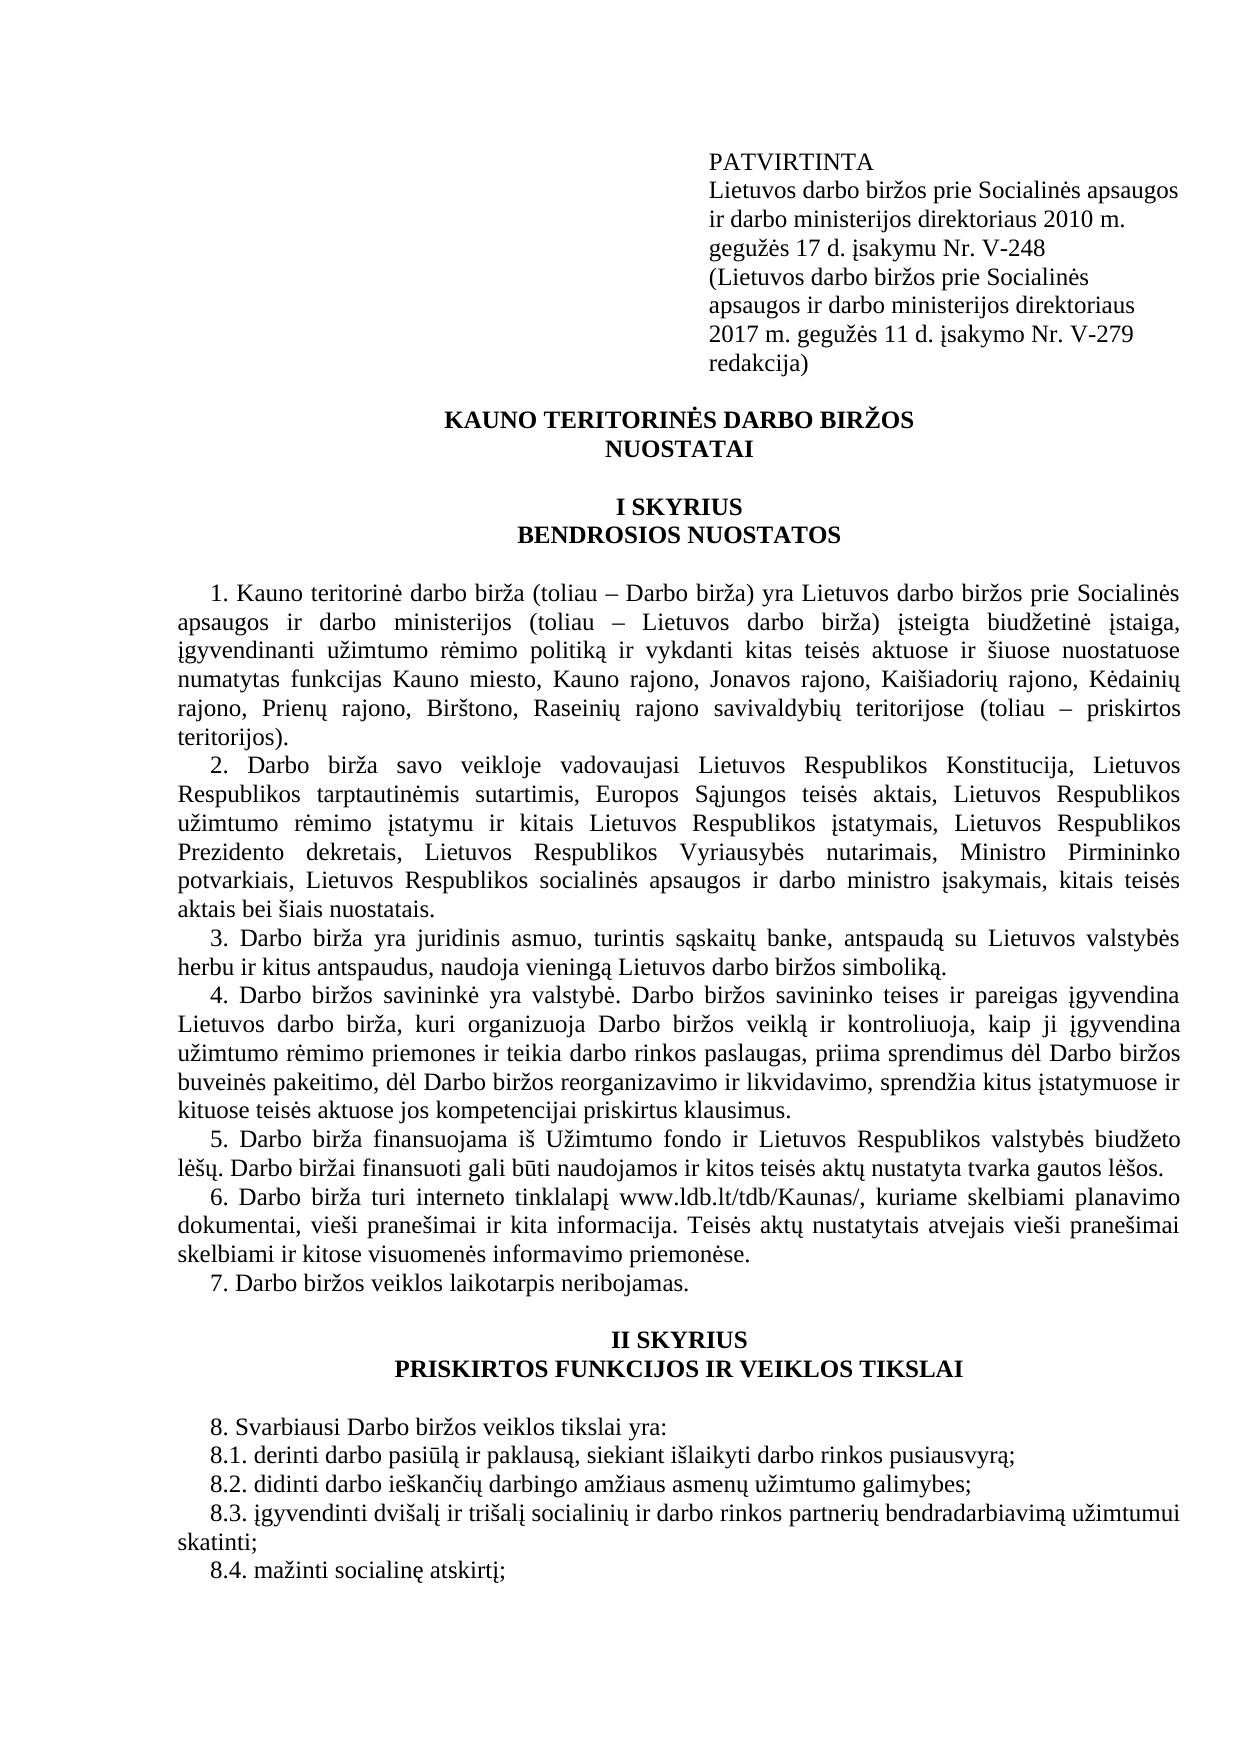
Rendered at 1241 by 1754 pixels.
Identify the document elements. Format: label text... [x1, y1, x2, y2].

text II SKYRIUS [177, 1326, 1181, 1354]
text 8.4. mažinti socialinę atskirtį; [177, 1556, 1181, 1584]
text 8.2. didinti darbo ieškančių darbingo amžiaus asmenų užimtumo galimybes; [177, 1469, 1181, 1498]
text NUOSTATAI [177, 434, 1181, 463]
text 8.3. įgyvendinti dvišalį ir trišalį socialinių ir darbo rinkos partnerių bendradarbiavimą užimtumui skatinti; [177, 1498, 1181, 1556]
text Kauno TERITORINĖS DARBO BIRŽOS [177, 406, 1181, 434]
text 8. Svarbiausi Darbo biržos veiklos tikslai yra: [177, 1412, 1181, 1441]
text I SKYRIUS [177, 492, 1181, 521]
text 4. Darbo biržos savininkė yra valstybė. Darbo biržos savininko teises ir pareigas įgyvendina Lietuvos darbo birža, kuri organizuoja Darbo biržos veiklą ir kontroliuoja, kaip ji įgyvendina užimtumo rėmimo priemones ir teikia darbo rinkos paslaugas, priima sprendimus dėl Darbo biržos buveinės pakeitimo, dėl Darbo biržos reorganizavimo ir likvidavimo, sprendžia kitus įstatymuose ir kituose teisės aktuose jos kompetencijai priskirtus klausimus. [177, 981, 1181, 1124]
text BENDROSIOS NUOSTATOS [177, 521, 1181, 549]
text 8.1. derinti darbo pasiūlą ir paklausą, siekiant išlaikyti darbo rinkos pusiausvyrą; [177, 1441, 1181, 1469]
text Lietuvos darbo biržos prie Socialinės apsaugos ir darbo ministerijos direktoriaus 2010 m. gegužės 17 d. įsakymu Nr. V-248 [709, 176, 1181, 262]
text PRISKIRTOS FUNKCIJOS IR VEIKLOS TIKSLAI [177, 1354, 1181, 1383]
text 7. Darbo biržos veiklos laikotarpis neribojamas. [177, 1268, 1181, 1297]
text 5. Darbo birža finansuojama iš Užimtumo fondo ir Lietuvos Respublikos valstybės biudžeto lėšų. Darbo biržai finansuoti gali būti naudojamos ir kitos teisės aktų nustatyta tvarka gautos lėšos. [177, 1124, 1181, 1182]
text Patvirtinta [709, 147, 1181, 176]
text (Lietuvos darbo biržos prie Socialinės apsaugos ir darbo ministerijos direktoriaus 2017 m. gegužės 11 d. įsakymo Nr. V-279 [709, 262, 1181, 348]
text redakcija) [709, 348, 1181, 377]
text 1. Kauno teritorinė darbo birža (toliau – Darbo birža) yra Lietuvos darbo biržos prie Socialinės apsaugos ir darbo ministerijos (toliau – Lietuvos darbo birža) įsteigta biudžetinė įstaiga, įgyvendinanti užimtumo rėmimo politiką ir vykdanti kitas teisės aktuose ir šiuose nuostatuose numatytas funkcijas Kauno miesto, Kauno rajono, Jonavos rajono, Kaišiadorių rajono, Kėdainių rajono, Prienų rajono, Birštono, Raseinių rajono savivaldybių teritorijose (toliau – priskirtos teritorijos). [177, 578, 1181, 751]
text 3. Darbo birža yra juridinis asmuo, turintis sąskaitų banke, antspaudą su Lietuvos valstybės herbu ir kitus antspaudus, naudoja vieningą Lietuvos darbo biržos simboliką. [177, 923, 1181, 981]
text 6. Darbo birža turi interneto tinklalapį www.ldb.lt/tdb/Kaunas/, kuriame skelbiami planavimo dokumentai, vieši pranešimai ir kita informacija. Teisės aktų nustatytais atvejais vieši pranešimai skelbiami ir kitose visuomenės informavimo priemonėse. [177, 1182, 1181, 1268]
text 2. Darbo birža savo veikloje vadovaujasi Lietuvos Respublikos Konstitucija, Lietuvos Respublikos tarptautinėmis sutartimis, Europos Sąjungos teisės aktais, Lietuvos Respublikos užimtumo rėmimo įstatymu ir kitais Lietuvos Respublikos įstatymais, Lietuvos Respublikos Prezidento dekretais, Lietuvos Respublikos Vyriausybės nutarimais, Ministro Pirmininko potvarkiais, Lietuvos Respublikos socialinės apsaugos ir darbo ministro įsakymais, kitais teisės aktais bei šiais nuostatais. [177, 751, 1181, 923]
